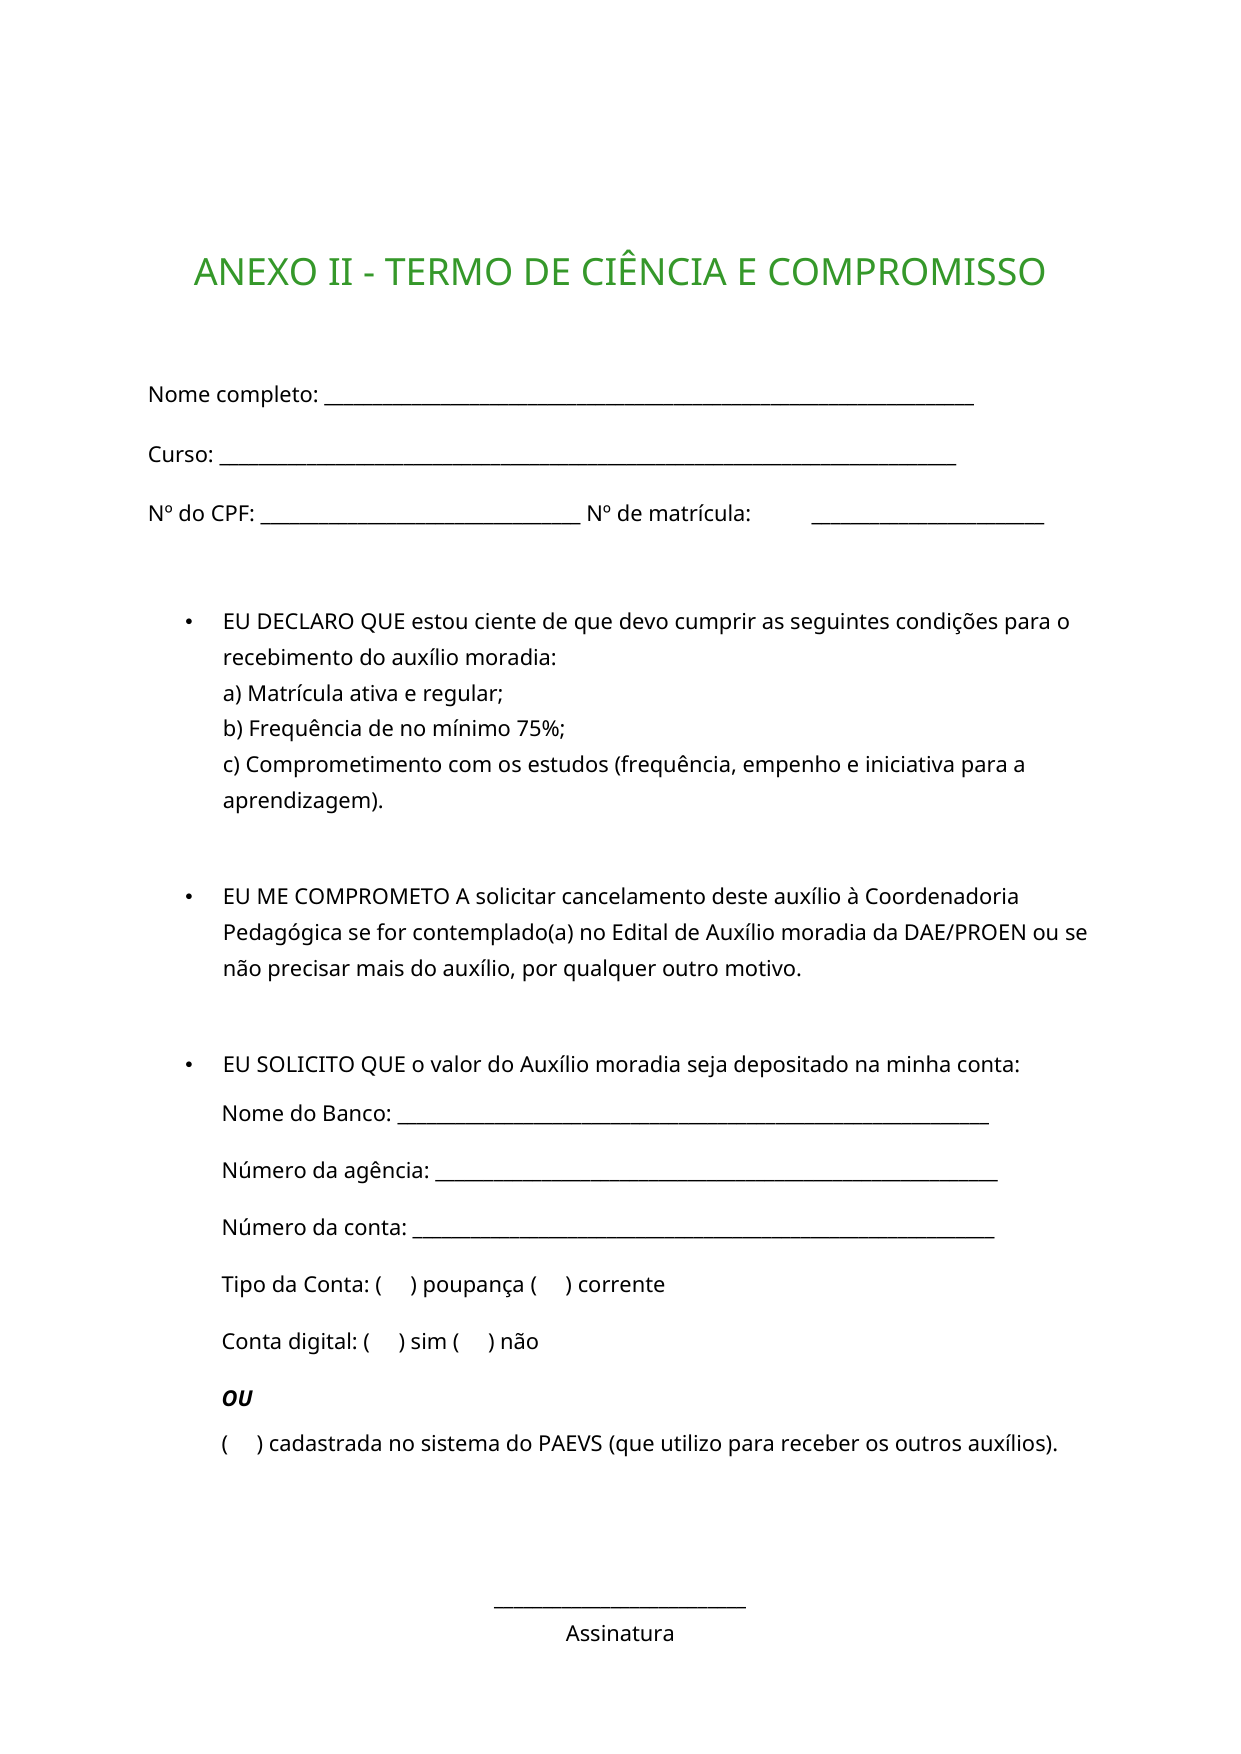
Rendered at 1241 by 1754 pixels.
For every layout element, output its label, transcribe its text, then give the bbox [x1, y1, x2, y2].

text Nº do CPF: _________________________________ Nº de matrícula: ________________________ [148, 498, 1092, 528]
text __________________________ [148, 1582, 1092, 1612]
text OU ( ) cadastrada no sistema do PAEVS (que utilizo para receber os outros auxílios). [148, 1383, 1092, 1458]
text Nome completo: ___________________________________________________________________ [148, 379, 1092, 409]
text Assinatura [148, 1618, 1092, 1648]
subtitle ANEXO II - TERMO DE CIÊNCIA E COMPROMISSO [148, 245, 1092, 296]
list EU SOLICITO QUE o valor do Auxílio moradia seja depositado na minha conta: [185, 1049, 1092, 1079]
list EU DECLARO QUE estou ciente de que devo cumprir as seguintes condições para o recebimento do auxílio moradia: a) Matrícula ativa e regular; b) Frequência de no mínimo 75%; c) Comprometimento com os estudos (frequência, empenho e iniciativa para a aprendizagem). [185, 606, 1092, 815]
text Nome do Banco: _____________________________________________________________ [148, 1097, 1092, 1127]
text Curso: ____________________________________________________________________________ [148, 439, 1092, 469]
text Conta digital: ( ) sim ( ) não [148, 1326, 1092, 1356]
text Número da conta: ____________________________________________________________ [148, 1212, 1092, 1242]
text Tipo da Conta: ( ) poupança ( ) corrente [148, 1269, 1092, 1299]
text Número da agência: __________________________________________________________ [148, 1155, 1092, 1184]
list EU ME COMPROMETO A solicitar cancelamento deste auxílio à Coordenadoria Pedagógica se for contemplado(a) no Edital de Auxílio moradia da DAE/PROEN ou se não precisar mais do auxílio, por qualquer outro motivo. [185, 881, 1092, 983]
